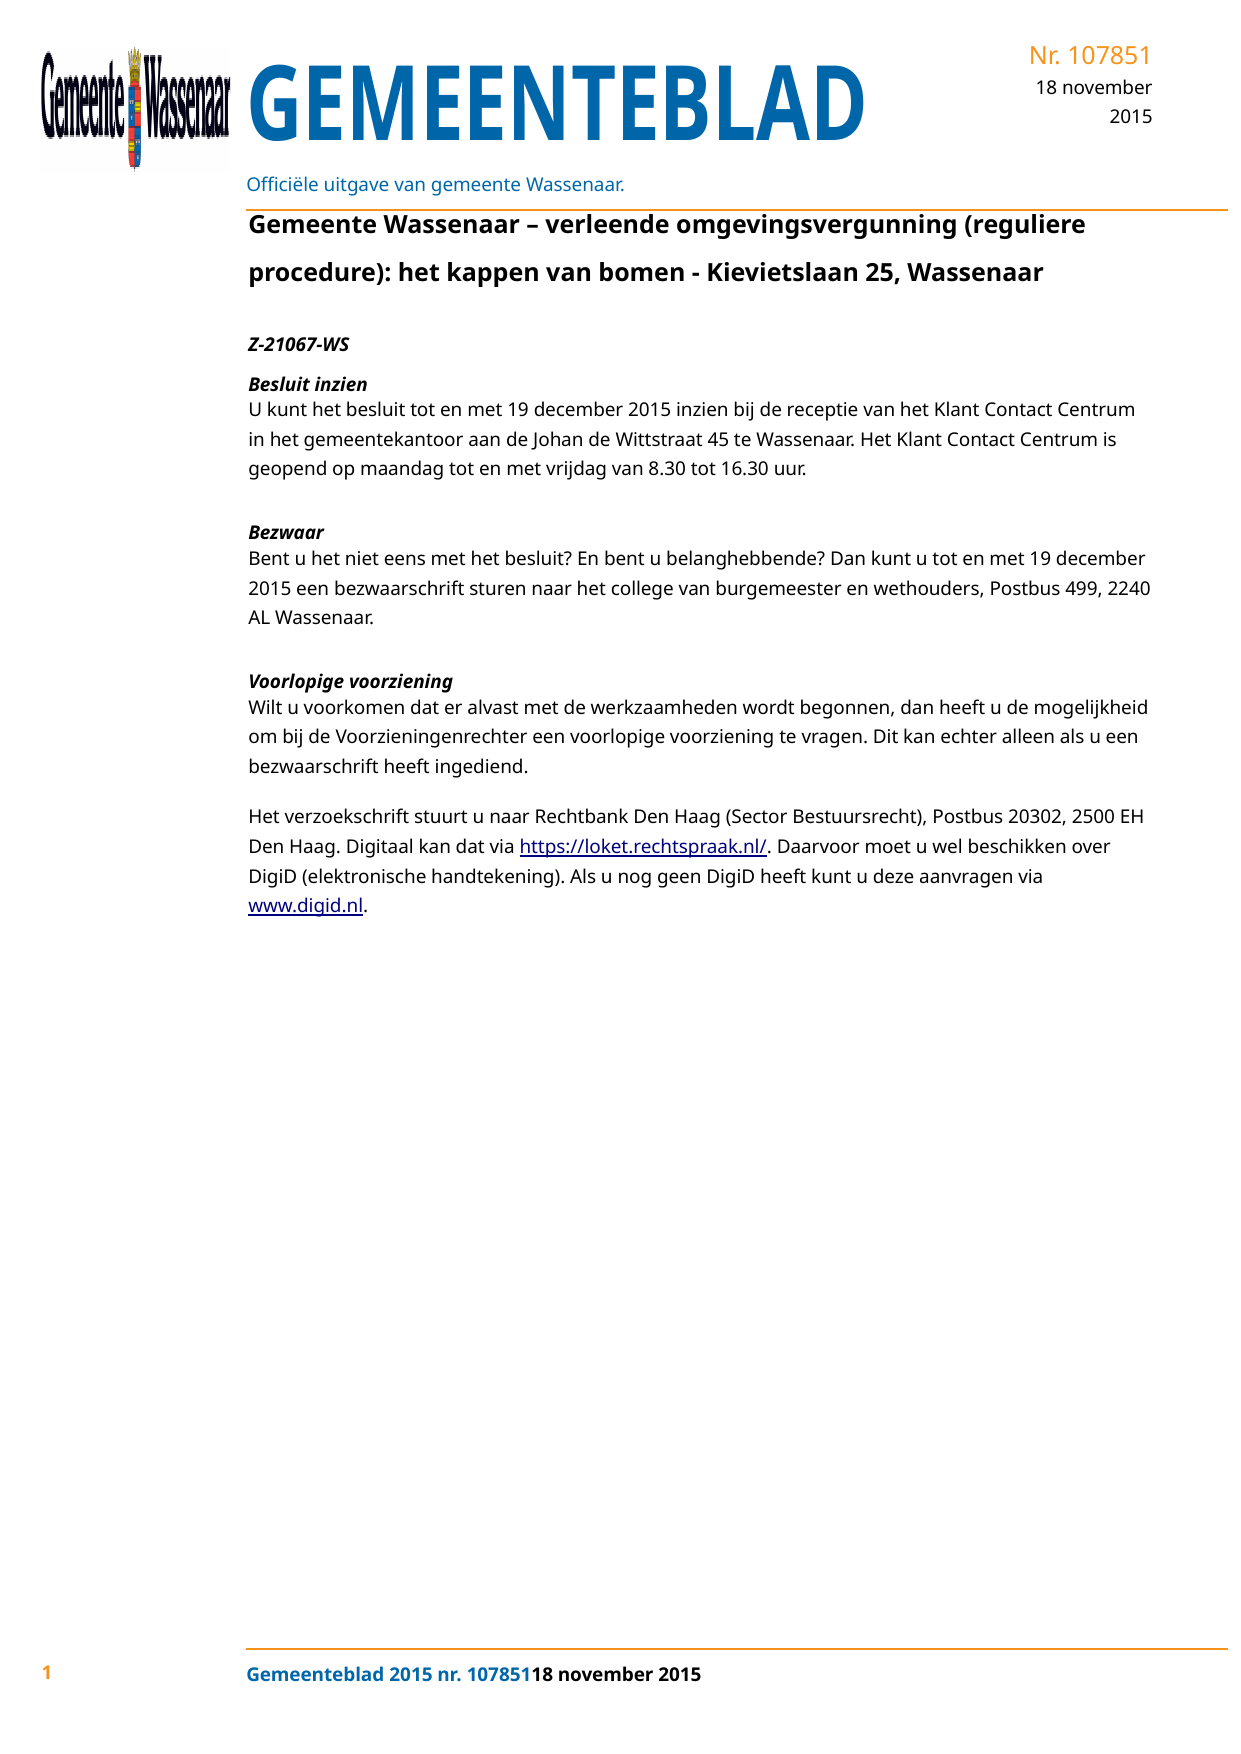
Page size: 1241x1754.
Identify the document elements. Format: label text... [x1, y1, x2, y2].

text Z-21067-WS [248, 331, 1152, 357]
picture [41, 47, 231, 172]
text Gemeente Wassenaar – verleende omgevingsvergunning (reguliere procedure): het kappen van bomen - Kievietslaan 25, Wassenaar [248, 211, 1152, 288]
text Voorlopige voorziening [248, 668, 1152, 694]
text U kunt het besluit tot en met 19 december 2015 inzien bij de receptie van het Klant Contact Centrum in het gemeentekantoor aan de Johan de Wittstraat 45 te Wassenaar. Het Klant Contact Centrum is geopend op maandag tot en met vrijdag van 8.30 tot 16.30 uur. [248, 396, 1152, 481]
text Het verzoekschrift stuurt u naar Rechtbank Den Haag (Sector Bestuursrecht), Postbus 20302, 2500 EH Den Haag. Digitaal kan dat via https://loket.rechtspraak.nl/. Daarvoor moet u wel beschikken over DigiD (elektronische handtekening). Als u nog geen DigiD heeft kunt u deze aanvragen via www.digid.nl. [248, 804, 1152, 918]
text Bent u het niet eens met het besluit? En bent u belanghebbende? Dan kunt u tot en met 19 december 2015 een bezwaarschrift sturen naar het college van burgemeester en wethouders, Postbus 499, 2240 AL Wassenaar. [248, 545, 1152, 630]
text Bezwaar [248, 519, 1152, 545]
text Besluit inzien [248, 371, 1152, 396]
text Wilt u voorkomen dat er alvast met de werkzaamheden wordt begonnen, dan heeft u de mogelijkheid om bij de Voorzieningenrechter een voorlopige voorziening te vragen. Dit kan echter alleen als u een bezwaarschrift heeft ingediend. [248, 694, 1152, 779]
